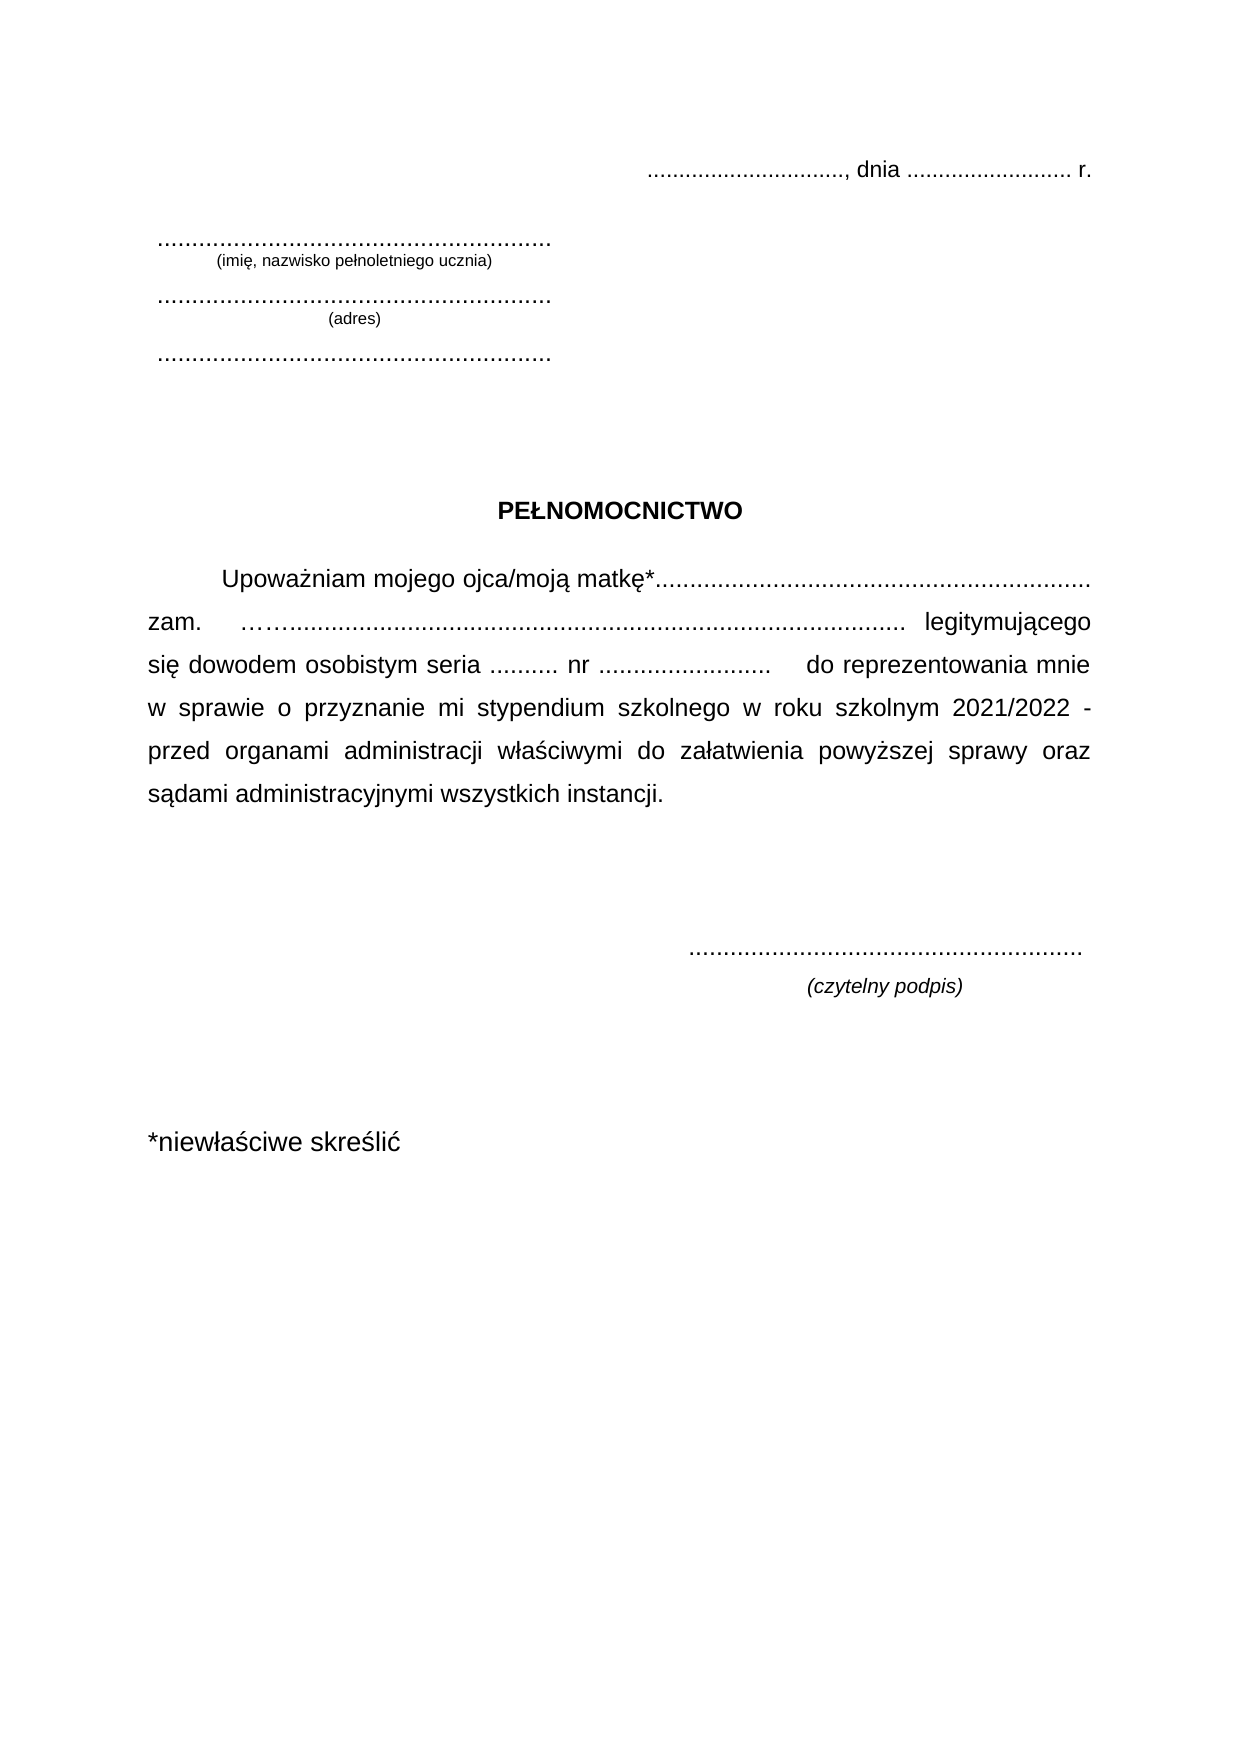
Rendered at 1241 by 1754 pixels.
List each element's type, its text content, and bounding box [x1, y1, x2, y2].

text Upoważniam mojego ojca/moją matkę*............................................................... zam. ……......................................................................................... legitymującego się dowodem osobistym seria .......... nr ......................... do reprezentowania mnie w sprawie o przyznanie mi stypendium szkolnego w roku szkolnym 2021/2022 - przed organami administracji właściwymi do załatwienia powyższej sprawy oraz sądami administracyjnymi wszystkich instancji. [148, 564, 1093, 808]
text (czytelny podpis) [679, 963, 1093, 1001]
text *niewłaściwe skreślić [148, 1126, 1093, 1157]
text ..............................., dnia .......................... r. [148, 148, 1093, 185]
text ......................................................... [679, 926, 1093, 963]
text (imię, nazwisko pełnoletniego ucznia) [148, 251, 561, 280]
text ......................................................... [148, 223, 561, 251]
text PEŁNOMOCNICTWO [148, 496, 1093, 524]
text (adres) [148, 309, 561, 338]
text ......................................................... [148, 280, 561, 309]
text ......................................................... [148, 338, 561, 366]
